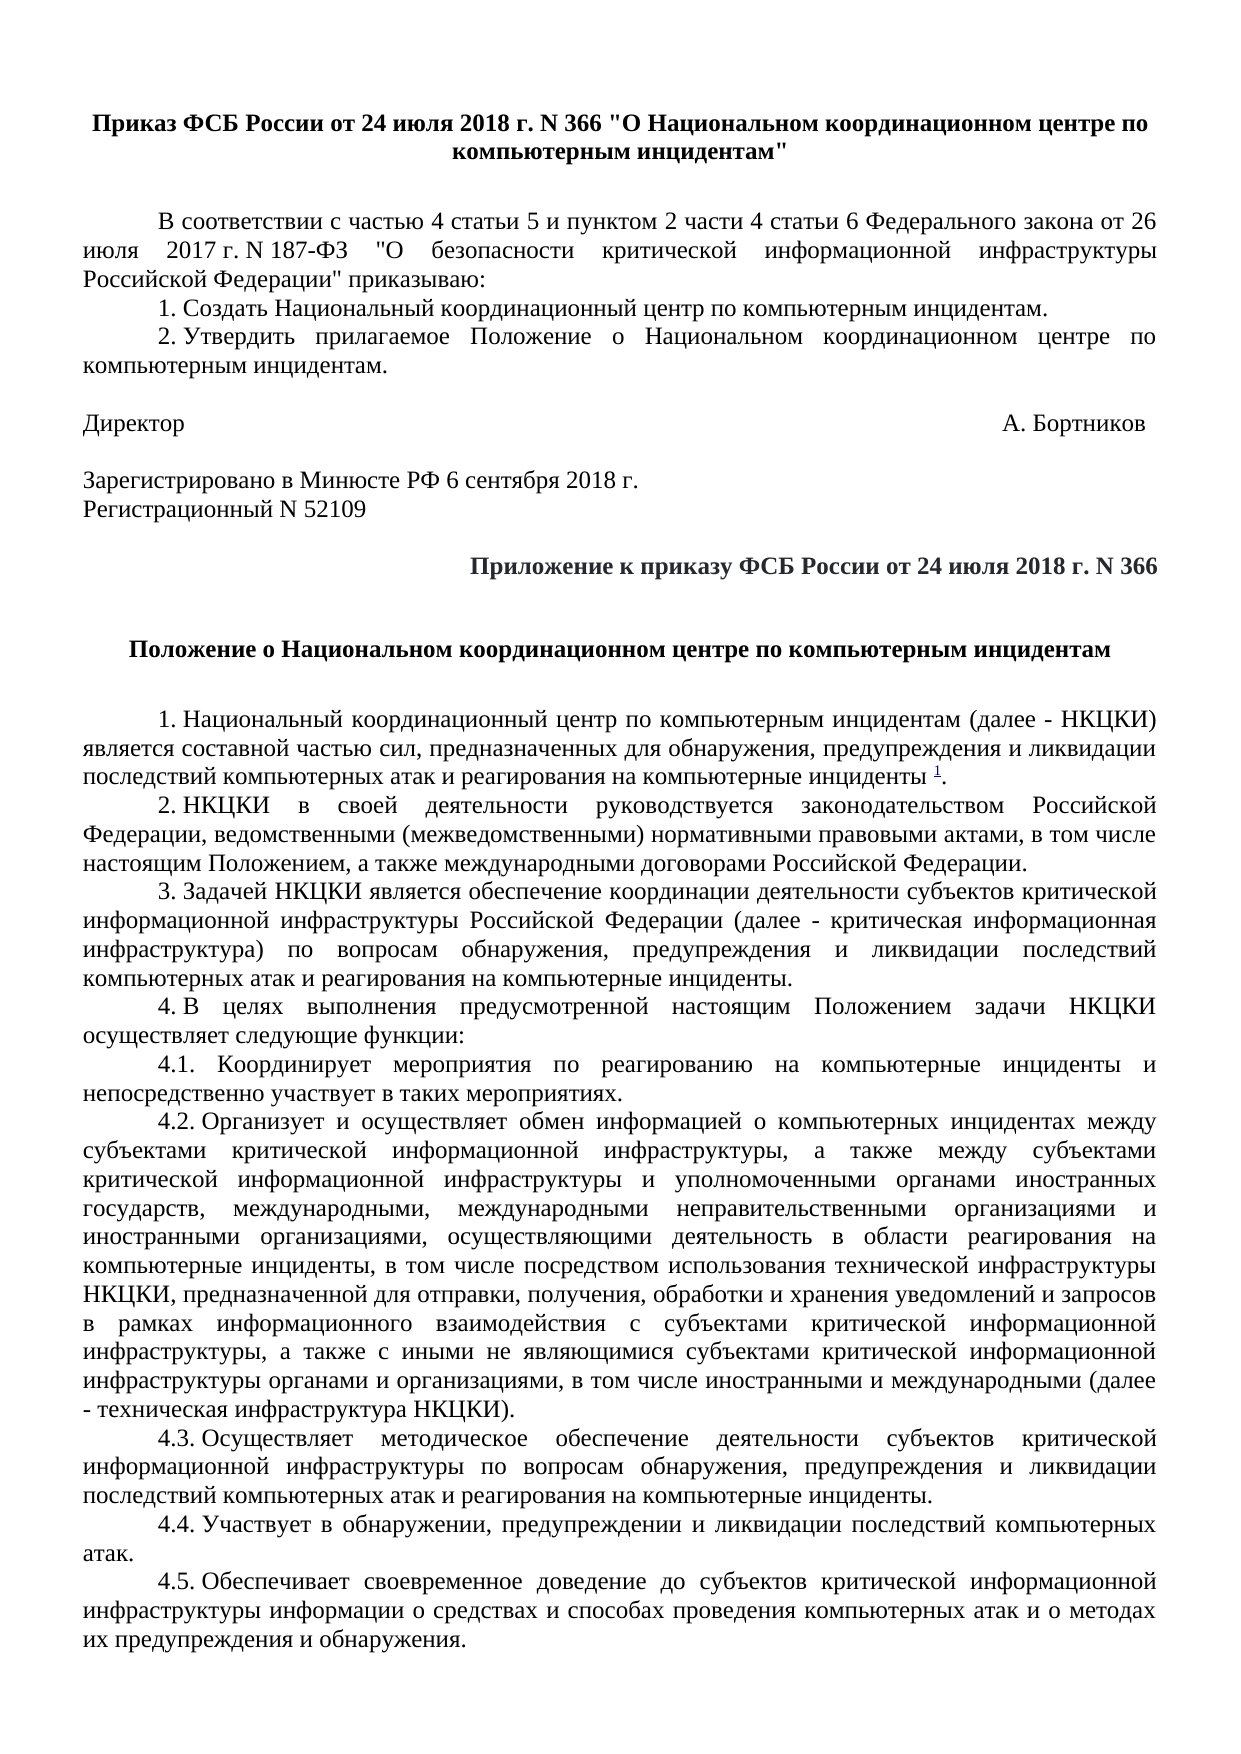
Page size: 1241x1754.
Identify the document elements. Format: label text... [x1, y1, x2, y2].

table_header А. Бортников [791, 408, 1146, 436]
text 4.4. Участвует в обнаружении, предупреждении и ликвидации последствий компьютерных атак. [83, 1509, 1157, 1566]
text 4.3. Осуществляет методическое обеспечение деятельности субъектов критической информационной инфраструктуры по вопросам обнаружения, предупреждения и ликвидации последствий компьютерных атак и реагирования на компьютерные инциденты. [83, 1423, 1157, 1509]
text 2. НКЦКИ в своей деятельности руководствуется законодательством Российской Федерации, ведомственными (межведомственными) нормативными правовыми актами, в том числе настоящим Положением, а также международными договорами Российской Федерации. [83, 790, 1157, 876]
text Регистрационный N 52109 [83, 494, 1157, 523]
text 2. Утвердить прилагаемое Положение о Национальном координационном центре по компьютерным инцидентам. [83, 321, 1157, 379]
text Зарегистрировано в Минюсте РФ 6 сентября 2018 г. [83, 465, 1157, 494]
text 1. Создать Национальный координационный центр по компьютерным инцидентам. [83, 293, 1157, 321]
text 3. Задачей НКЦКИ является обеспечение координации деятельности субъектов критической информационной инфраструктуры Российской Федерации (далее - критическая информационная инфраструктура) по вопросам обнаружения, предупреждения и ликвидации последствий компьютерных атак и реагирования на компьютерные инциденты. [83, 876, 1157, 991]
text 4.2. Организует и осуществляет обмен информацией о компьютерных инцидентах между субъектами критической информационной инфраструктуры, а также между субъектами критической информационной инфраструктуры и уполномоченными органами иностранных государств, международными, международными неправительственными организациями и иностранными организациями, осуществляющими деятельность в области реагирования на компьютерные инциденты, в том числе посредством использования технической инфраструктуры НКЦКИ, предназначенной для отправки, получения, обработки и хранения уведомлений и запросов в рамках информационного взаимодействия с субъектами критической информационной инфраструктуры, а также с иными не являющимися субъектами критической информационной инфраструктуры органами и организациями, в том числе иностранными и международными (далее - техническая инфраструктура НКЦКИ). [83, 1106, 1157, 1423]
subtitle Приказ ФСБ России от 24 июля 2018 г. N 366 "О Национальном координационном центре по компьютерным инцидентам" [83, 108, 1157, 165]
text 4. В целях выполнения предусмотренной настоящим Положением задачи НКЦКИ осуществляет следующие функции: [83, 991, 1157, 1049]
text 1. Национальный координационный центр по компьютерным инцидентам (далее - НКЦКИ) является составной частью сил, предназначенных для обнаружения, предупреждения и ликвидации последствий компьютерных атак и реагирования на компьютерные инциденты 1. [83, 704, 1157, 790]
text В соответствии с частью 4 статьи 5 и пунктом 2 части 4 статьи 6 Федерального закона от 26 июля 2017 г. N 187-ФЗ "О безопасности критической информационной инфраструктуры Российской Федерации" приказываю: [83, 206, 1157, 293]
text 4.1. Координирует мероприятия по реагированию на компьютерные инциденты и непосредственно участвует в таких мероприятиях. [83, 1049, 1157, 1106]
table_header Директор [83, 408, 791, 436]
text Приложение к приказу ФСБ России от 24 июля 2018 г. N 366 [83, 551, 1157, 580]
subtitle Положение о Национальном координационном центре по компьютерным инцидентам [83, 634, 1157, 663]
text 4.5. Обеспечивает своевременное доведение до субъектов критической информационной инфраструктуры информации о средствах и способах проведения компьютерных атак и о методах их предупреждения и обнаружения. [83, 1566, 1157, 1653]
